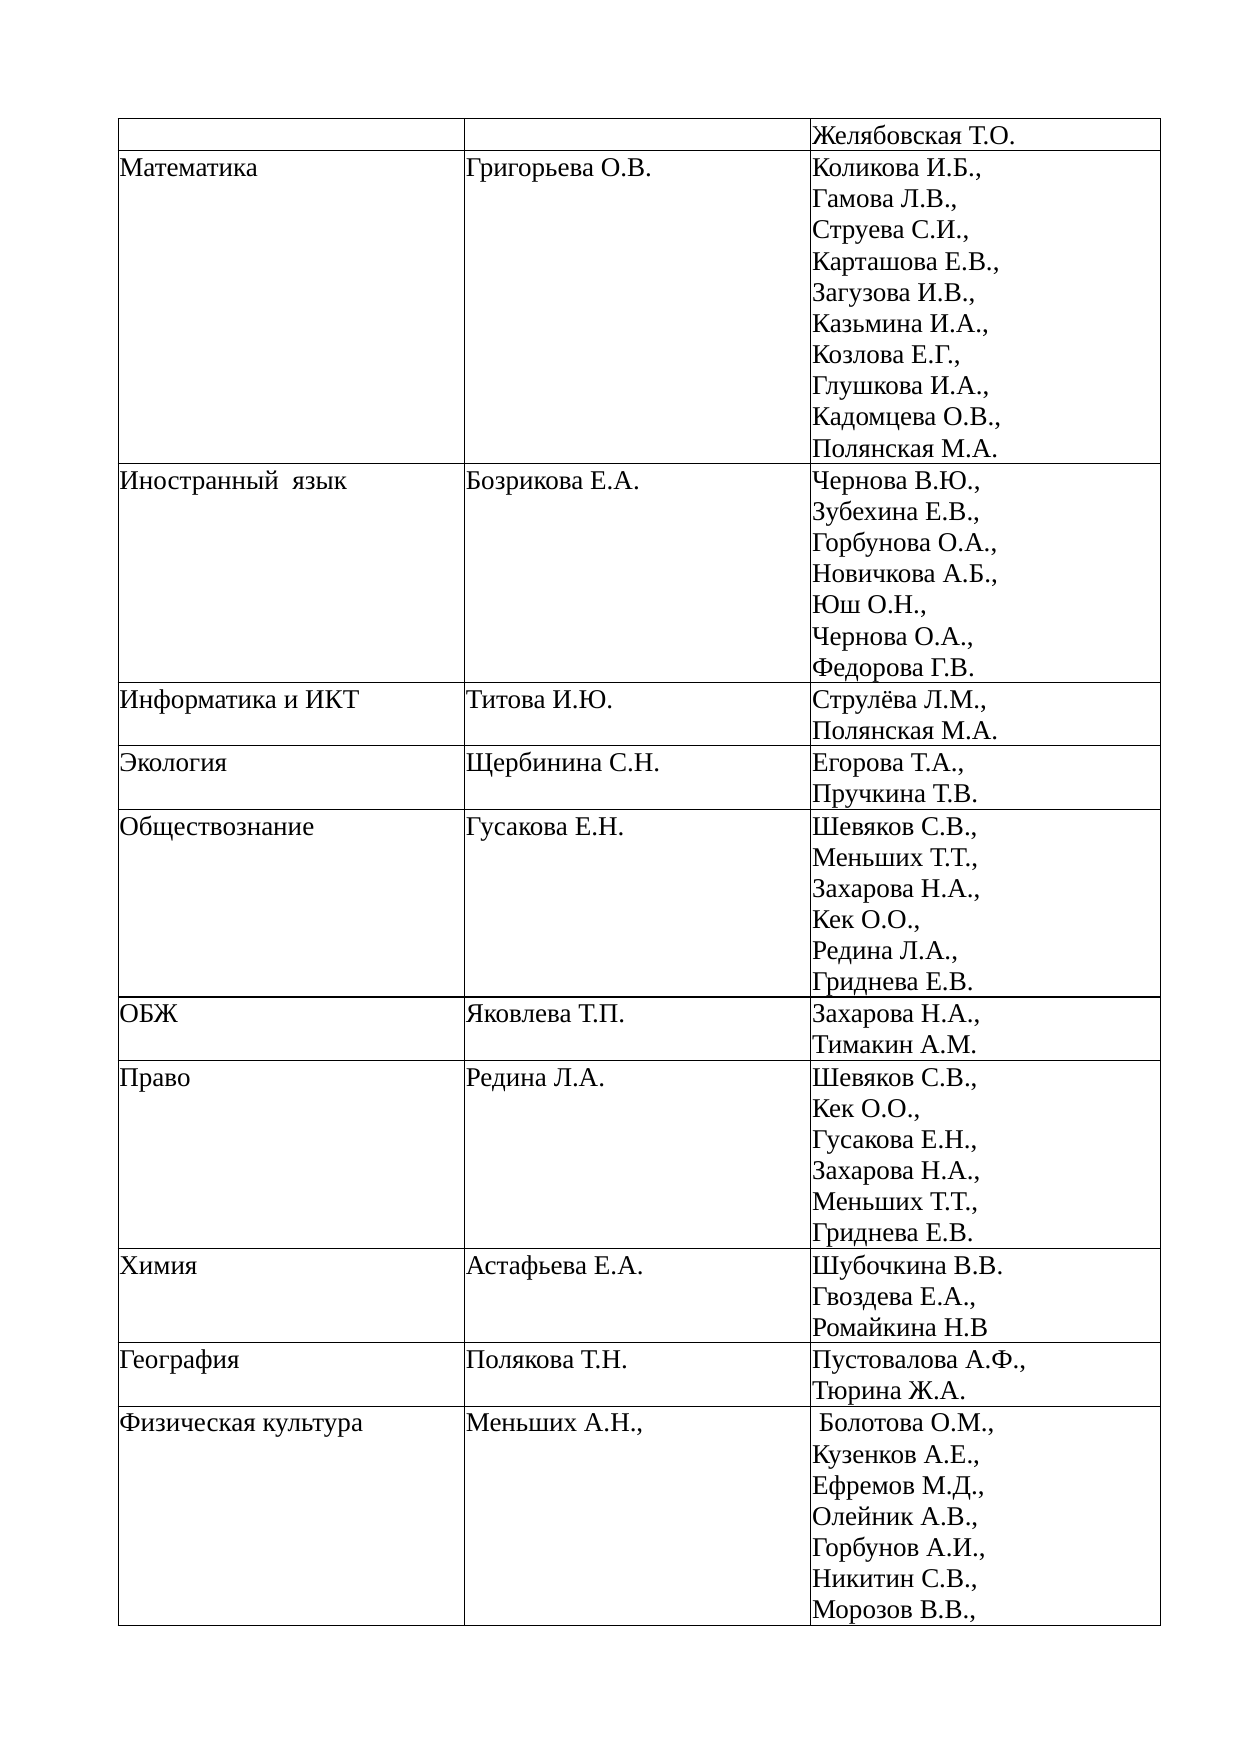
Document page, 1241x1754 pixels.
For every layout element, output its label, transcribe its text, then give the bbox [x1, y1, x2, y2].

table_cell Право [119, 1061, 464, 1248]
table_cell Шубочкина В.В. Гвоздева Е.А., Ромайкина Н.В [811, 1249, 1160, 1342]
table_cell Щербинина С.Н. [465, 746, 810, 808]
table_cell Редина Л.А. [465, 1061, 810, 1248]
table_cell Математика [119, 151, 464, 463]
table_cell Информатика и ИКТ [119, 683, 464, 745]
table_cell Шевяков С.В., Кек О.О., Гусакова Е.Н., Захарова Н.А., Меньших Т.Т., Гриднева Е.В. [811, 1061, 1160, 1248]
table_cell Чернова В.Ю., Зубехина Е.В., Горбунова О.А., Новичкова А.Б., Юш О.Н., Чернова О.А., Федорова Г.В. [811, 464, 1160, 682]
table_cell Коликова И.Б., Гамова Л.В., Струева С.И., Карташова Е.В., Загузова И.В., Казьмина И.А., Козлова Е.Г., Глушкова И.А., Кадомцева О.В., Полянская М.А. [811, 151, 1160, 463]
table_cell Желябовская Т.О. [811, 119, 1160, 150]
table_cell Егорова Т.А., Пручкина Т.В. [811, 746, 1160, 808]
table_cell Обществознание [119, 810, 464, 996]
table_cell Шевяков С.В., Меньших Т.Т., Захарова Н.А., Кек О.О., Редина Л.А., Гриднева Е.В. [811, 810, 1160, 996]
table_cell География [119, 1343, 464, 1406]
table_cell Полякова Т.Н. [465, 1343, 810, 1406]
table_cell Гусакова Е.Н. [465, 810, 810, 996]
table_cell Титова И.Ю. [465, 683, 810, 745]
table_cell Физическая культура [119, 1407, 464, 1624]
table_cell ОБЖ [119, 998, 464, 1060]
table_cell Захарова Н.А., Тимакин А.М. [811, 998, 1160, 1060]
table_cell Пустовалова А.Ф., Тюрина Ж.А. [811, 1343, 1160, 1406]
table_cell Бозрикова Е.А. [465, 464, 810, 682]
table_cell Химия [119, 1249, 464, 1342]
table_cell Иностранный язык [119, 464, 464, 682]
table_cell [119, 119, 464, 150]
table_cell Меньших А.Н., [465, 1407, 810, 1624]
table_cell Григорьева О.В. [465, 151, 810, 463]
table_cell Яковлева Т.П. [465, 998, 810, 1060]
table_cell Экология [119, 746, 464, 808]
table_cell Струлёва Л.М., Полянская М.А. [811, 683, 1160, 745]
table_cell Астафьева Е.А. [465, 1249, 810, 1342]
table_cell Болотова О.М., Кузенков А.Е., Ефремов М.Д., Олейник А.В., Горбунов А.И., Никитин С.В., Морозов В.В., [811, 1407, 1160, 1624]
table_cell [465, 119, 810, 150]
